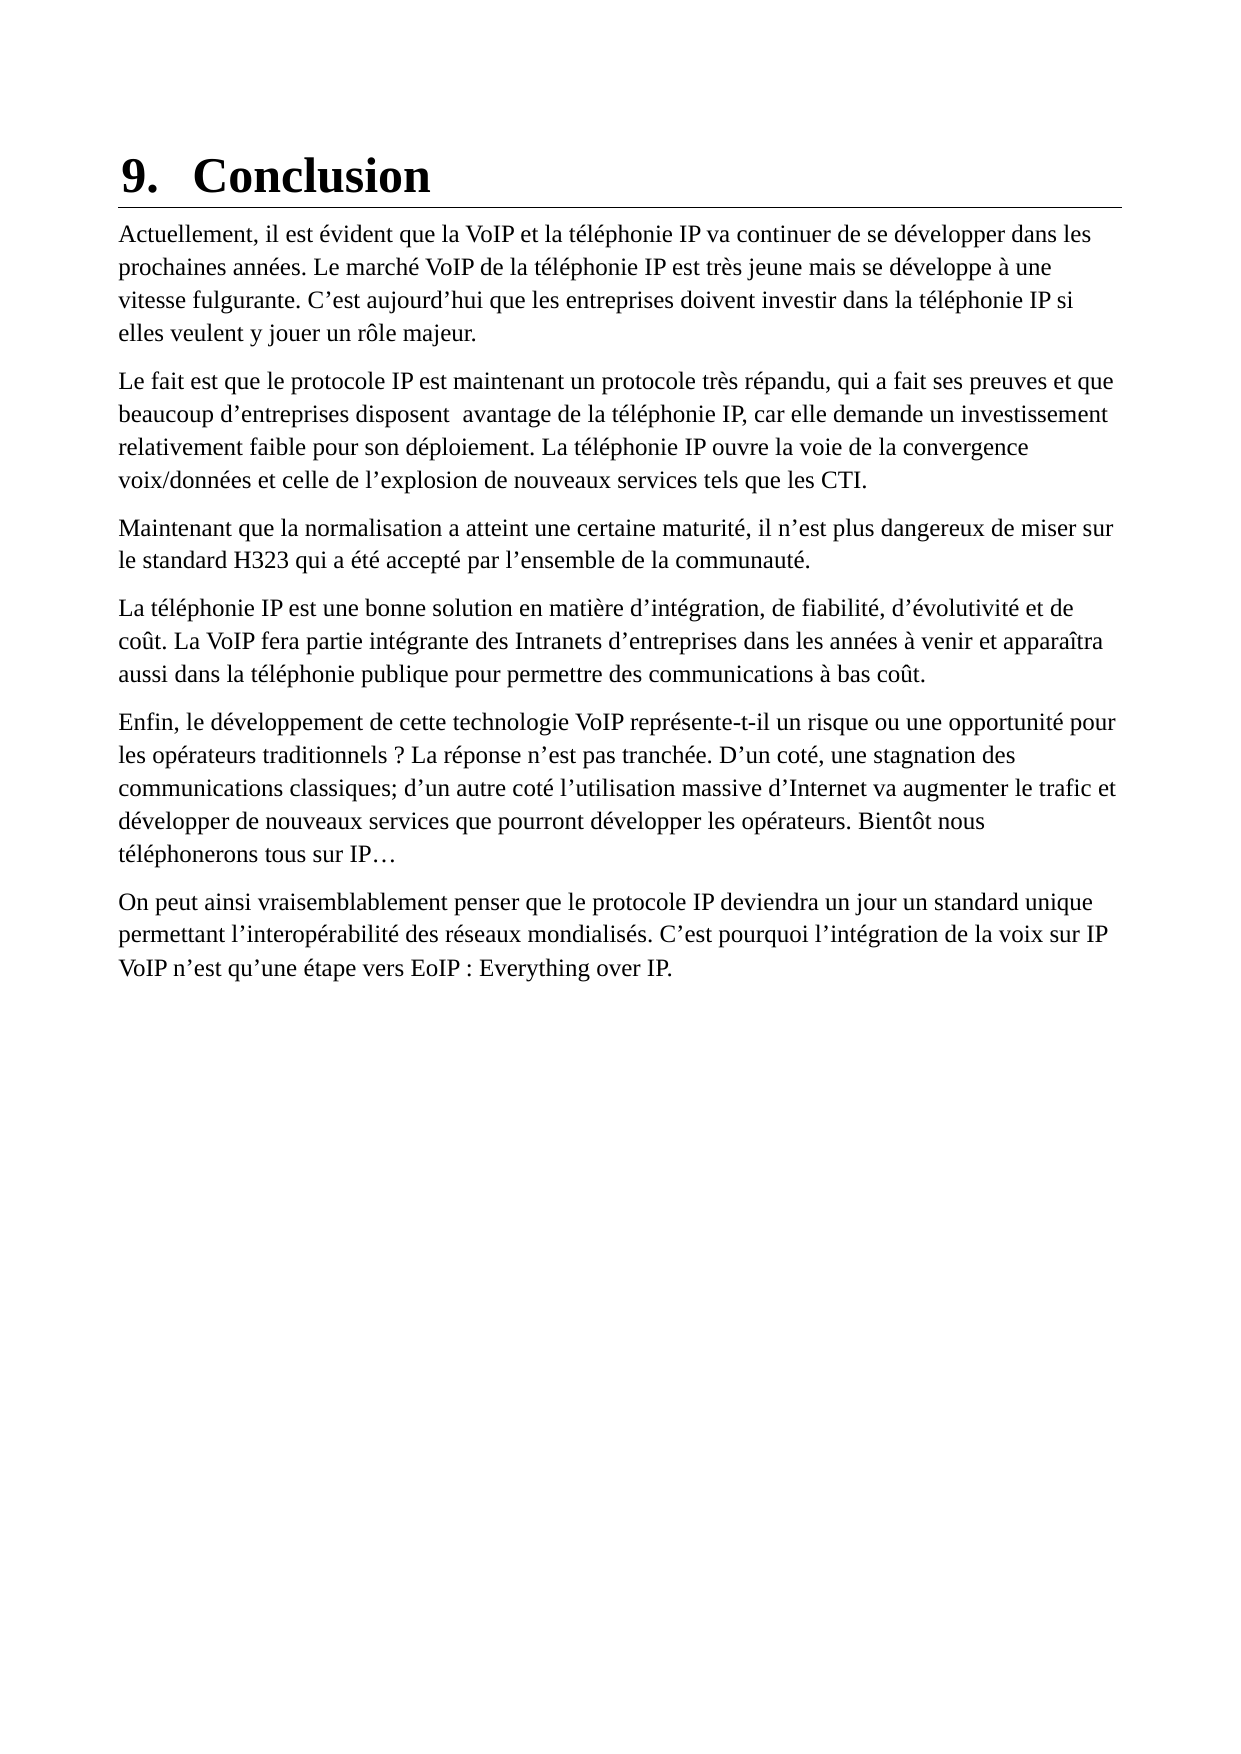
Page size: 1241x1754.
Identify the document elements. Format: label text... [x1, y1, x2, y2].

text Maintenant que la normalisation a atteint une certaine maturité, il n’est plus dangereux de miser sur le standard H323 qui a été accepté par l’ensemble de la communauté. [118, 513, 1122, 574]
text La téléphonie IP est une bonne solution en matière d’intégration, de fiabilité, d’évolutivité et de coût. La VoIP fera partie intégrante des Intranets d’entreprises dans les années à venir et apparaîtra aussi dans la téléphonie publique pour permettre des communications à bas coût. [118, 593, 1122, 688]
text Enfin, le développement de cette technologie VoIP représente-t-il un risque ou une opportunité pour les opérateurs traditionnels ? La réponse n’est pas tranchée. D’un coté, une stagnation des communications classiques; d’un autre coté l’utilisation massive d’Internet va augmenter le trafic et développer de nouveaux services que pourront développer les opérateurs. Bientôt nous téléphonerons tous sur IP… [118, 707, 1122, 868]
subtitle Conclusion [118, 143, 1122, 207]
text Actuellement, il est évident que la VoIP et la téléphonie IP va continuer de se développer dans les prochaines années. Le marché VoIP de la téléphonie IP est très jeune mais se développe à une vitesse fulgurante. C’est aujourd’hui que les entreprises doivent investir dans la téléphonie IP si elles veulent y jouer un rôle majeur. [118, 219, 1122, 347]
text Le fait est que le protocole IP est maintenant un protocole très répandu, qui a fait ses preuves et que beaucoup d’entreprises disposent avantage de la téléphonie IP, car elle demande un investissement relativement faible pour son déploiement. La téléphonie IP ouvre la voie de la convergence voix/données et celle de l’explosion de nouveaux services tels que les CTI. [118, 366, 1122, 494]
text On peut ainsi vraisemblablement penser que le protocole IP deviendra un jour un standard unique permettant l’interopérabilité des réseaux mondialisés. C’est pourquoi l’intégration de la voix sur IP VoIP n’est qu’une étape vers EoIP : Everything over IP. [118, 887, 1122, 981]
